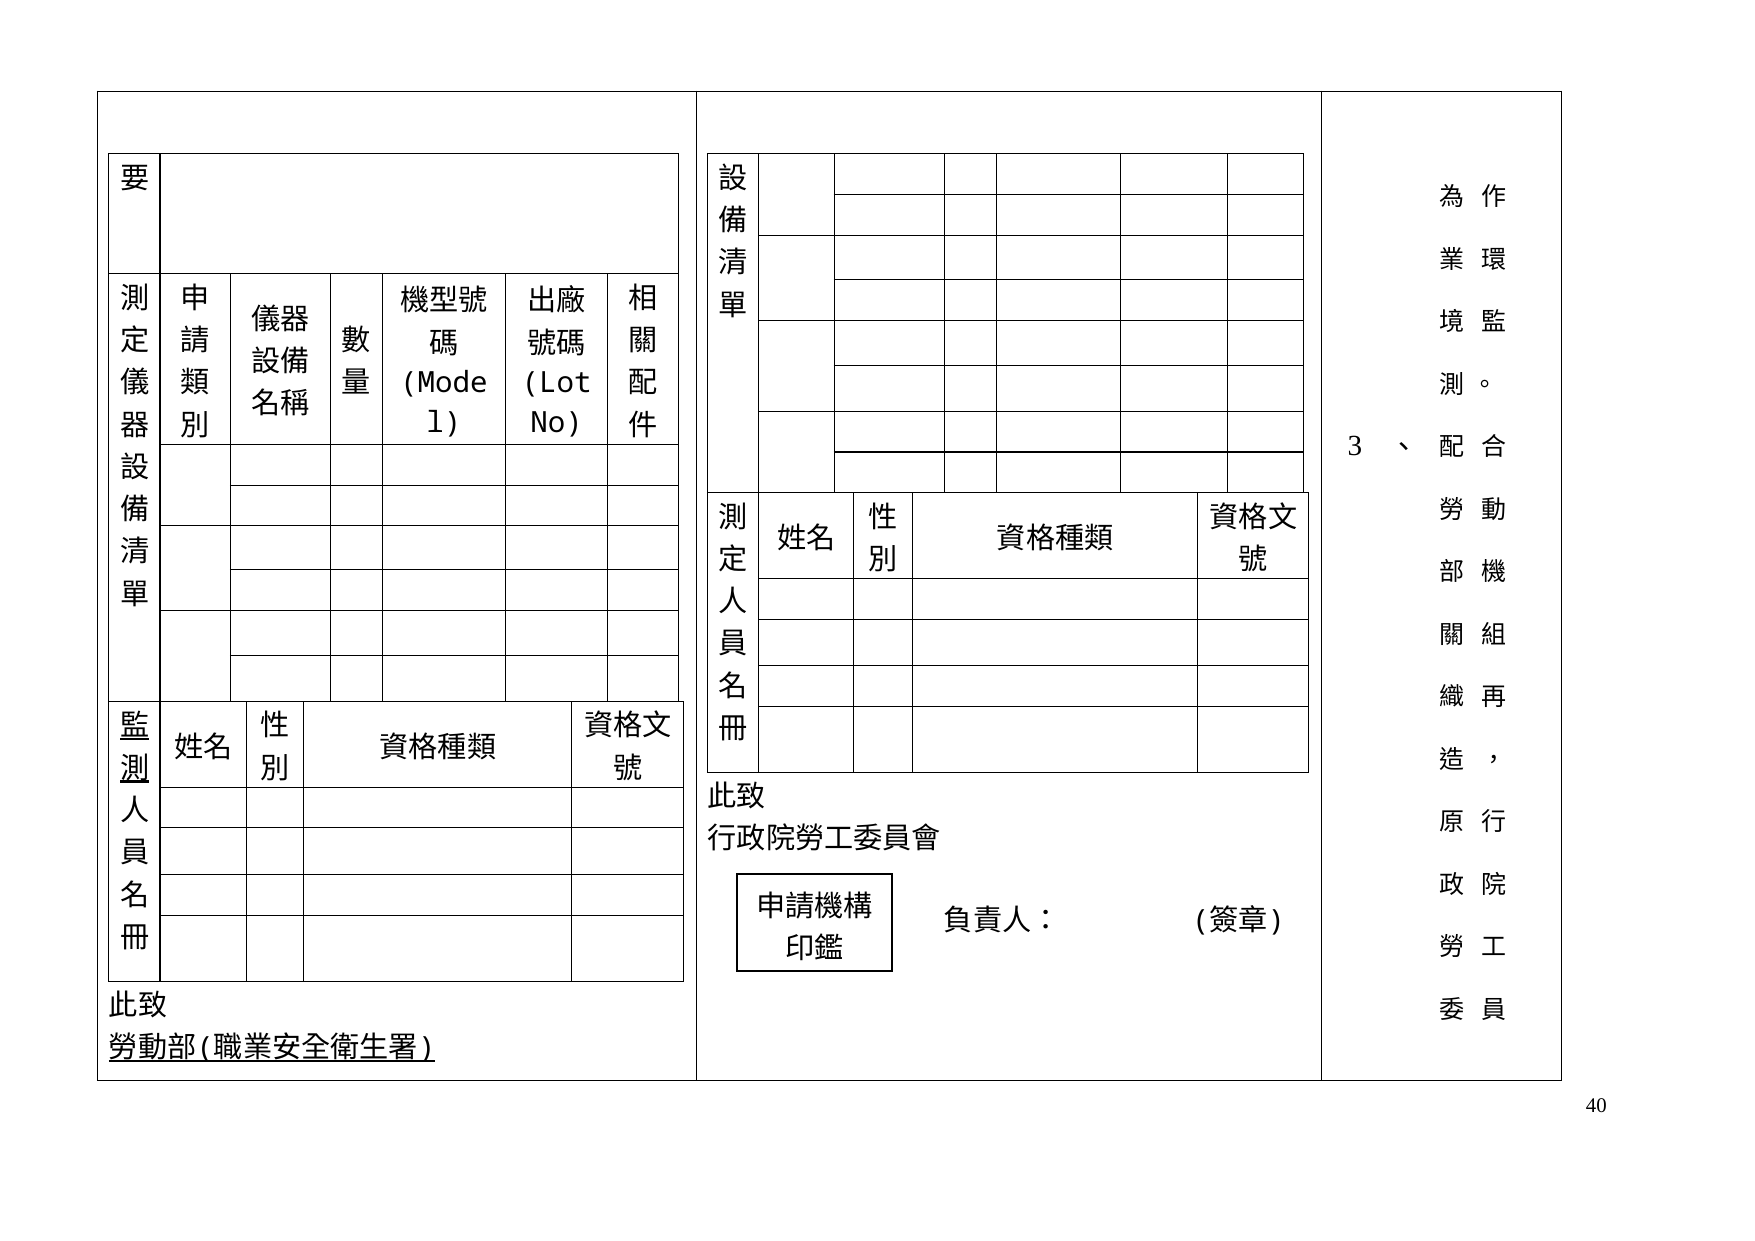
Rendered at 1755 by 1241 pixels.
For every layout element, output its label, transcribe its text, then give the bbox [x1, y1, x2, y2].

table_cell [608, 445, 678, 484]
table_cell [1228, 453, 1303, 492]
table_cell [247, 916, 303, 981]
table_cell 資格文號 [572, 702, 683, 787]
table_cell [1228, 321, 1303, 365]
table_cell [247, 875, 303, 915]
table_cell [1198, 620, 1308, 665]
table_cell [679, 153, 684, 273]
table_cell 設備清單 [708, 154, 758, 492]
table_cell [835, 366, 944, 411]
table_cell [997, 280, 1120, 319]
table_cell [1198, 707, 1308, 772]
table_cell [383, 570, 505, 610]
table_cell 測定儀器設備清單 [109, 274, 159, 701]
table_cell [1121, 154, 1227, 194]
table_cell [506, 656, 607, 701]
table_cell [1121, 366, 1227, 411]
table_cell [997, 366, 1120, 411]
table_cell [1304, 235, 1309, 279]
table_cell [506, 486, 607, 525]
table_cell [679, 525, 684, 569]
table_cell [913, 620, 1197, 665]
table_cell [1304, 365, 1309, 411]
table_cell [383, 611, 505, 655]
table_cell [759, 412, 834, 492]
table_cell [997, 195, 1120, 235]
table_cell [231, 570, 330, 610]
table_cell [759, 321, 834, 411]
table_cell [913, 707, 1197, 772]
table_cell 附表四 作業環境測定機構認可申請書 此致 行政院勞工委員會 負責人： (簽章) 中華民國 年 月 日 [697, 92, 1321, 1080]
table_cell [331, 611, 382, 655]
table_cell [506, 445, 607, 484]
table_cell [331, 526, 382, 569]
table_cell [679, 569, 684, 610]
table_cell 資格文號 [1198, 493, 1308, 578]
table_cell [572, 788, 683, 827]
table_cell [1228, 280, 1303, 319]
table_cell [1304, 194, 1309, 235]
table_cell [759, 579, 853, 618]
table_cell [608, 570, 678, 610]
table_cell [945, 321, 996, 365]
table_cell [231, 445, 330, 484]
table_cell [945, 412, 996, 451]
table_cell [1304, 279, 1309, 319]
table_cell [383, 656, 505, 701]
table_cell [835, 154, 944, 194]
table_cell [331, 486, 382, 525]
table_cell [1198, 579, 1308, 618]
table_cell [1121, 195, 1227, 235]
table_cell [835, 195, 944, 235]
table_cell [854, 666, 912, 706]
table_cell [1121, 236, 1227, 279]
table_cell [247, 828, 303, 874]
table_cell [1228, 154, 1303, 194]
table_cell [1121, 453, 1227, 492]
table_cell [231, 526, 330, 569]
table_cell [1228, 366, 1303, 411]
table_cell [945, 280, 996, 319]
table_cell [1304, 411, 1309, 451]
table_cell [679, 655, 684, 701]
table_cell [997, 412, 1120, 451]
table_cell [835, 280, 944, 319]
table_cell 申請類別 [161, 274, 230, 443]
table_cell [835, 453, 944, 492]
table_cell [1198, 666, 1308, 706]
table_cell [331, 656, 382, 701]
table_cell [247, 788, 303, 827]
table_cell [835, 321, 944, 365]
table_cell [1121, 280, 1227, 319]
table_cell 性別 [854, 493, 912, 578]
table_cell [759, 620, 853, 665]
table_cell 附表六 作業環境監測機構認可申請書 申請類別： 物理性因子作業環境監測：□噪音 □綜合溫度熱指數(WBGT) 化學性因子作業環境監測：□二氧化碳 □有機化合物 □無機化合物 □石綿等礦物性纖維 □游離二氧化矽等礦物性粉塵 □厭惡性粉塵 此致 勞動部(職業安全衛生署) 負責人： (簽章) 中華民國 年 月 日 [98, 92, 696, 1080]
table_cell [161, 611, 230, 701]
table_cell 監測人員名冊 [109, 702, 159, 981]
table_cell [608, 656, 678, 701]
table_cell 資格種類 [913, 493, 1197, 578]
table_cell [304, 828, 571, 874]
table_cell 測定人員名冊 [708, 493, 758, 772]
table_cell [1121, 412, 1227, 451]
table_cell [331, 570, 382, 610]
table_cell [608, 526, 678, 569]
table_cell 相關配件 [608, 274, 678, 443]
table_cell [1304, 320, 1309, 365]
table_cell [945, 195, 996, 235]
table_cell [161, 875, 246, 915]
table_cell [161, 154, 678, 273]
table_cell [997, 154, 1120, 194]
table_cell [506, 611, 607, 655]
table_cell [679, 485, 684, 525]
table_cell [997, 236, 1120, 279]
table_cell 姓名 [759, 493, 853, 578]
table_cell [679, 273, 684, 443]
table_cell [854, 620, 912, 665]
table_cell [1228, 195, 1303, 235]
table_cell [679, 444, 684, 484]
table_cell [913, 666, 1197, 706]
table_cell [572, 875, 683, 915]
table_cell [759, 236, 834, 319]
table_cell [231, 611, 330, 655]
table_cell [835, 412, 944, 451]
table_cell [304, 788, 571, 827]
table_cell [759, 154, 834, 235]
table_cell 資格種類 [304, 702, 571, 787]
table_cell [383, 445, 505, 484]
table_cell [608, 611, 678, 655]
table_cell [1304, 451, 1309, 492]
table_cell 機型號碼 (Model) [383, 274, 505, 443]
table_cell [161, 828, 246, 874]
table_cell [608, 486, 678, 525]
table_cell [759, 707, 853, 772]
table_cell 性別 [247, 702, 303, 787]
table_cell 數量 [331, 274, 382, 443]
table_cell [304, 916, 571, 981]
table_cell [506, 526, 607, 569]
table_cell [1304, 153, 1309, 194]
table_cell [913, 579, 1197, 618]
table_cell 儀器設備名稱 [231, 274, 330, 443]
table_cell [161, 788, 246, 827]
table_cell [161, 526, 230, 610]
table_cell [331, 445, 382, 484]
table_cell [572, 828, 683, 874]
table_cell [945, 366, 996, 411]
table_cell [679, 610, 684, 655]
table_cell [997, 453, 1120, 492]
table_cell [231, 656, 330, 701]
table_cell [383, 526, 505, 569]
table_cell [506, 570, 607, 610]
table_cell [854, 707, 912, 772]
table_cell [997, 321, 1120, 365]
table_cell [854, 579, 912, 618]
table_cell [231, 486, 330, 525]
table_cell [945, 154, 996, 194]
table_cell [945, 236, 996, 279]
table_cell [161, 916, 246, 981]
table_cell [945, 453, 996, 492]
table_cell [1121, 321, 1227, 365]
table_cell [1228, 236, 1303, 279]
table_cell 姓名 [161, 702, 246, 787]
table_cell [304, 875, 571, 915]
table_cell [383, 486, 505, 525]
table_cell [1228, 412, 1303, 451]
table_cell 出廠號碼 (Lot No) [506, 274, 607, 443]
table_cell [572, 916, 683, 981]
table_cell 要 [109, 154, 159, 273]
table_cell [161, 445, 230, 525]
table_cell [835, 236, 944, 279]
table_cell 調整附表條次。 配合本法之修正，作業環境測定修正為作業環境監測。 配合勞動部機關組織再造，原行政院勞工委員會，修正為勞動部(職業安全衛生署)。 [1322, 92, 1561, 1080]
table_cell [759, 666, 853, 706]
